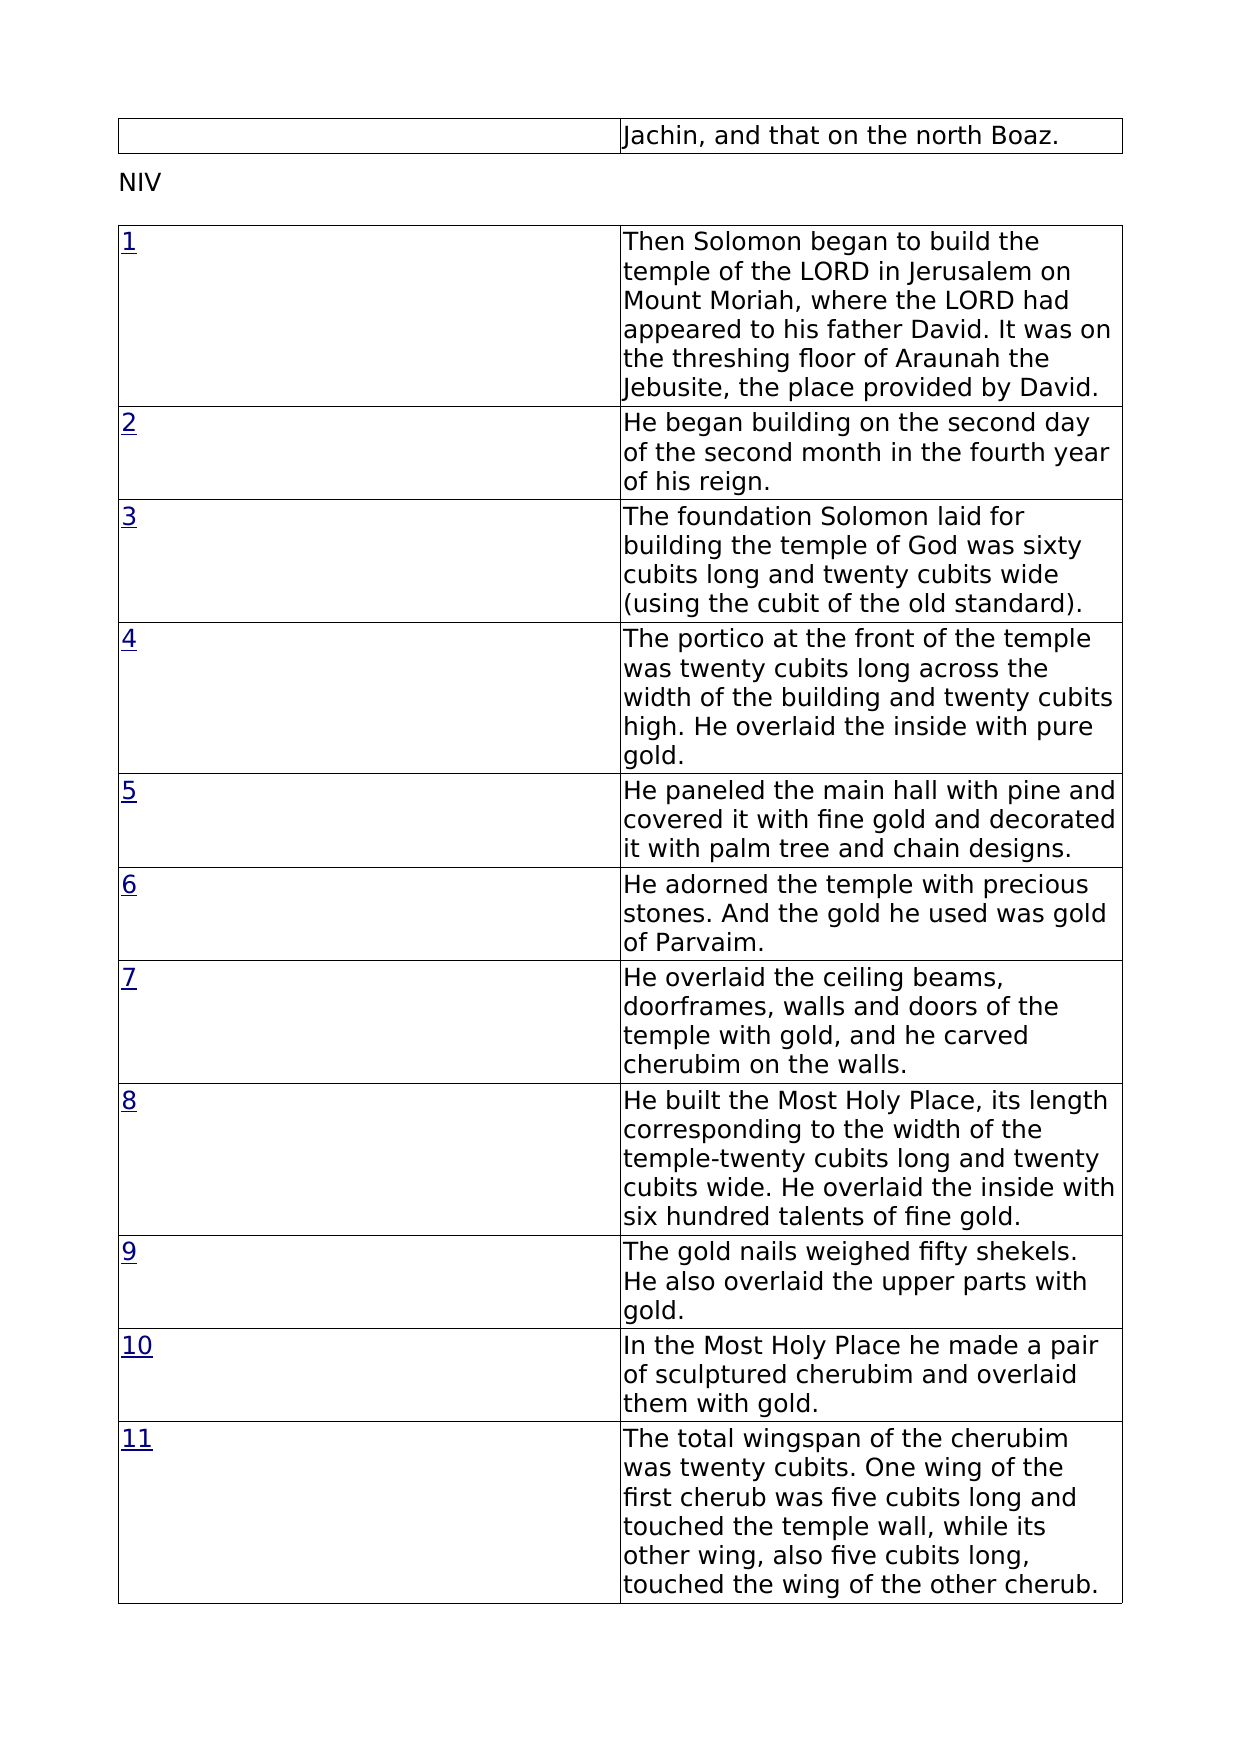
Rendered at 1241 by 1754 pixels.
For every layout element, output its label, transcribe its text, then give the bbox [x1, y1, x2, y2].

table_cell 10 [119, 1329, 620, 1421]
table_cell 3 [119, 500, 620, 622]
table_cell 9 [119, 1236, 620, 1328]
table_cell The gold nails weighed fifty shekels. He also overlaid the upper parts with gold. [621, 1236, 1122, 1328]
table_cell The portico at the front of the temple was twenty cubits long across the width of the building and twenty cubits high. He overlaid the inside with pure gold. [621, 623, 1122, 773]
table_cell He overlaid the ceiling beams, doorframes, walls and doors of the temple with gold, and he carved cherubim on the walls. [621, 961, 1122, 1083]
table_cell [119, 119, 620, 153]
table_cell He began building on the second day of the second month in the fourth year of his reign. [621, 407, 1122, 499]
table_cell 4 [119, 623, 620, 773]
table_cell The foundation Solomon laid for building the temple of God was sixty cubits long and twenty cubits wide (using the cubit of the old standard). [621, 500, 1122, 622]
table_cell 5 [119, 774, 620, 867]
table_cell He paneled the main hall with pine and covered it with fine gold and decorated it with palm tree and chain designs. [621, 774, 1122, 867]
table_cell 8 [119, 1084, 620, 1234]
table_cell He built the Most Holy Place, its length corresponding to the width of the temple-twenty cubits long and twenty cubits wide. He overlaid the inside with six hundred talents of fine gold. [621, 1084, 1122, 1234]
table_cell Jachin, and that on the north Boaz. [621, 119, 1122, 153]
table_cell 6 [119, 868, 620, 960]
table_cell 2 [119, 407, 620, 499]
table_cell 7 [119, 961, 620, 1083]
table_header 1 [119, 226, 620, 406]
table_cell In the Most Holy Place he made a pair of sculptured cherubim and overlaid them with gold. [621, 1329, 1122, 1421]
table_cell The total wingspan of the cherubim was twenty cubits. One wing of the first cherub was five cubits long and touched the temple wall, while its other wing, also five cubits long, touched the wing of the other cherub. [621, 1422, 1122, 1602]
table_cell 11 [119, 1422, 620, 1602]
text NIV [118, 168, 1122, 197]
table_cell He adorned the temple with precious stones. And the gold he used was gold of Parvaim. [621, 868, 1122, 960]
table_header Then Solomon began to build the temple of the LORD in Jerusalem on Mount Moriah, where the LORD had appeared to his father David. It was on the threshing floor of Araunah the Jebusite, the place provided by David. [621, 226, 1122, 406]
